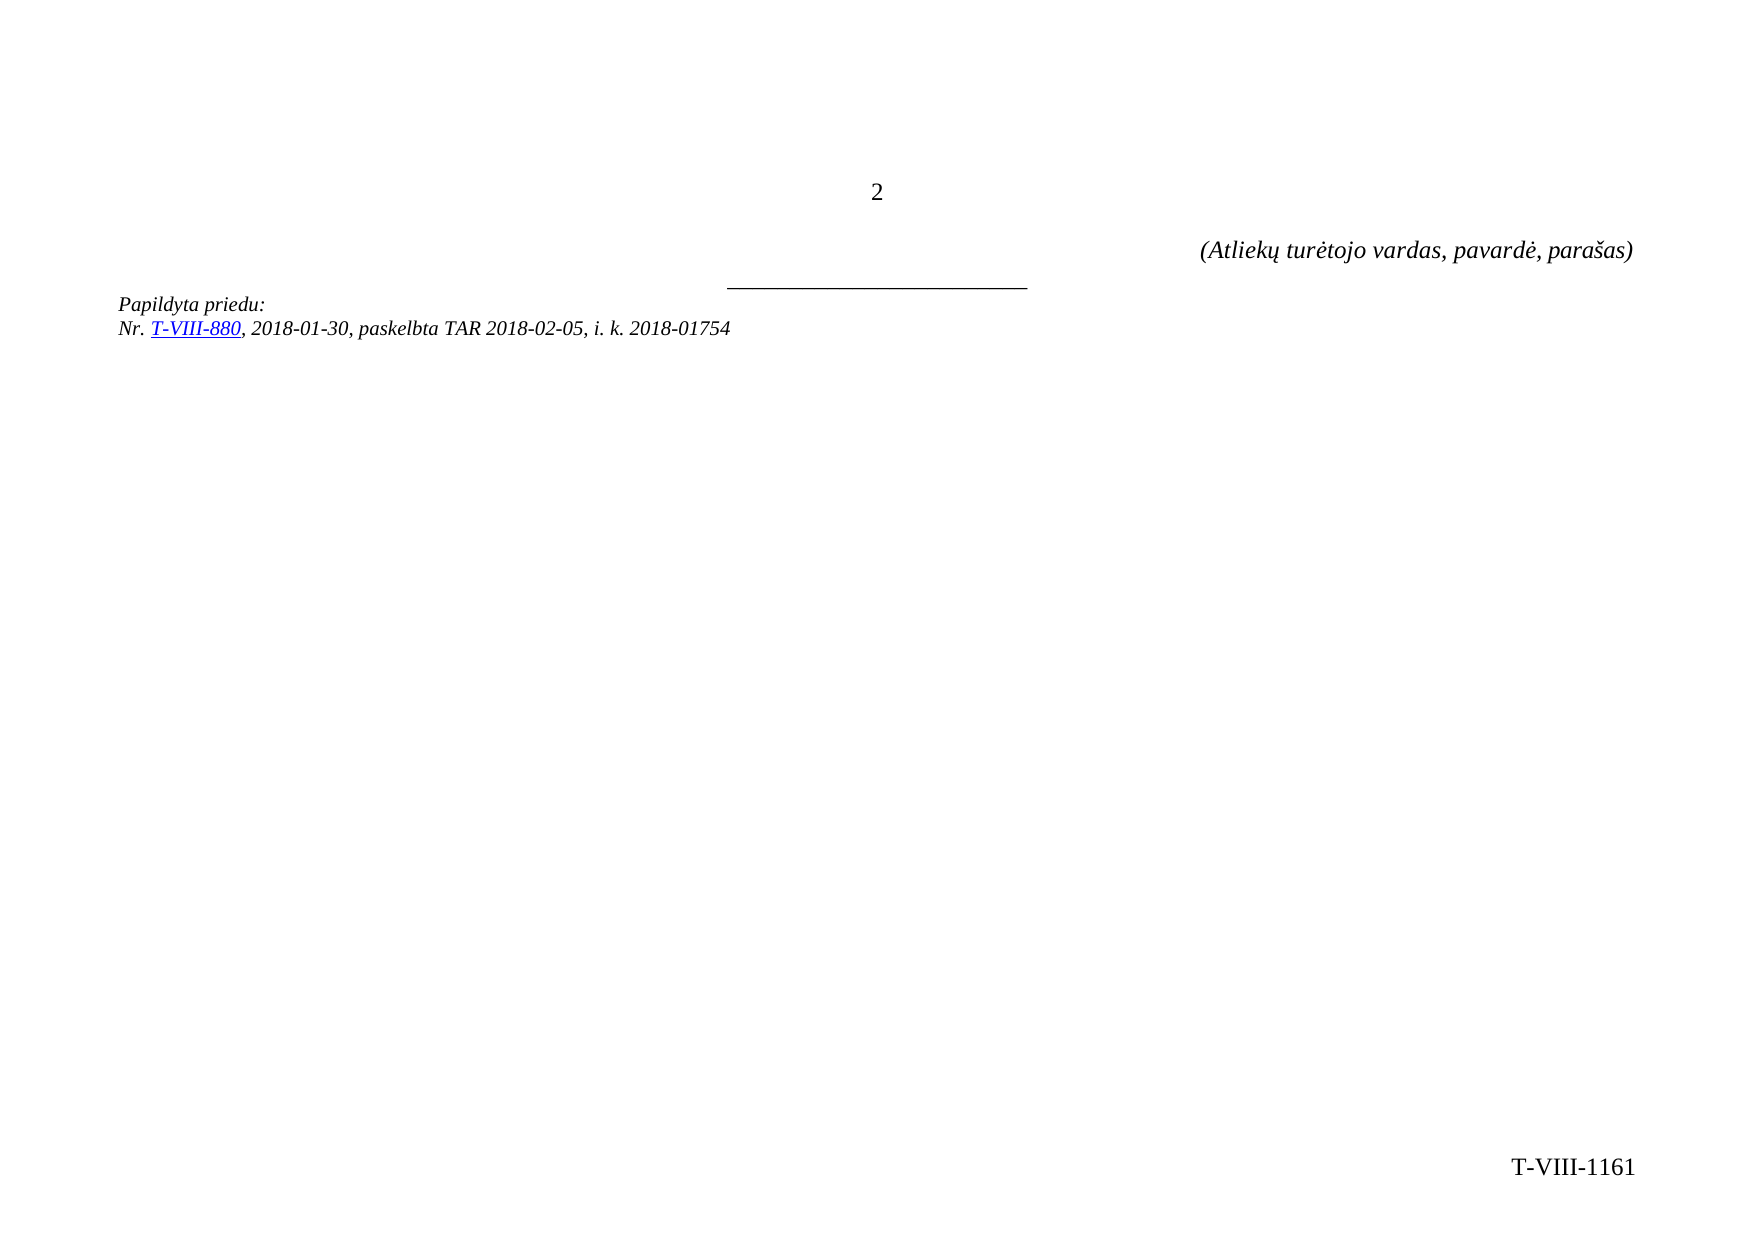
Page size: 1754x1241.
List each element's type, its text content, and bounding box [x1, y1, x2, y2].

text Nr. T-VIII-880, 2018-01-30, paskelbta TAR 2018-02-05, i. k. 2018-01754 [118, 316, 1636, 340]
text (Atliekų turėtojo vardas, pavardė, parašas) [118, 235, 1636, 263]
text Papildyta priedu: [118, 292, 1636, 316]
text ________________________ [118, 263, 1636, 292]
